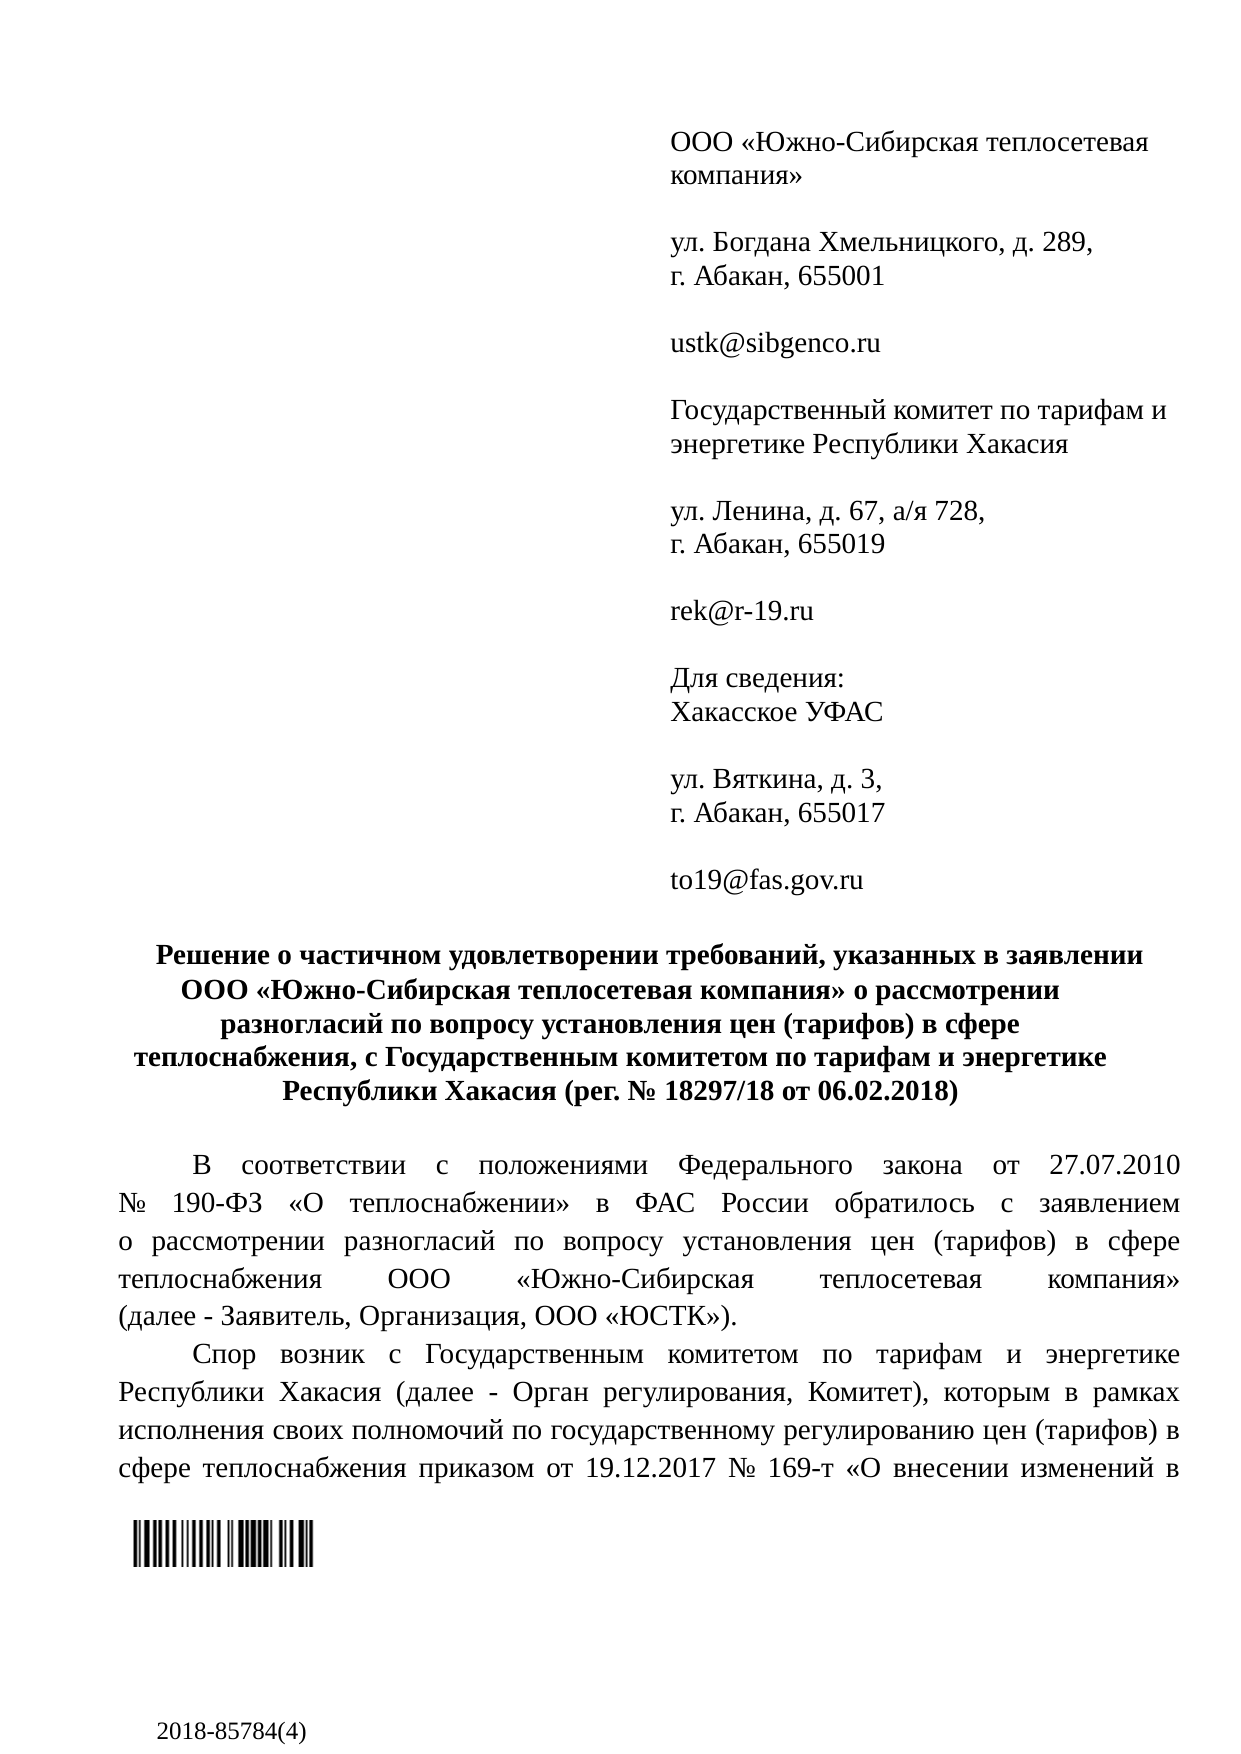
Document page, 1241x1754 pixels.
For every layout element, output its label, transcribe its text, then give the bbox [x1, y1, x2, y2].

table_header ООО «Южно-Сибирская теплосетевая компания» ул. Богдана Хмельницкого, д. 289, г. Абакан, 655001 ustk@sibgenco.ru Государственный комитет по тарифам и энергетике Республики Хакасия ул. Ленина, д. 67, а/я 728, г. Абакан, 655019 rek@r-19.ru Для сведения: Хакасское УФАС ул. Вяткина, д. 3, г. Абакан, 655017 to19@fas.gov.ru [664, 118, 1181, 901]
text Решение о частичном удовлетворении требований, указанных в заявлении [118, 934, 1181, 972]
text В соответствии с положениями Федерального закона от 27.07.2010 № 190-ФЗ «О теплоснабжении» в ФАС России обратилось с заявлением о рассмотрении разногласий по вопросу установления цен (тарифов) в сфере теплоснабжения ООО «Южно-Сибирская теплосетевая компания» (далее - Заявитель, Организация, ООО «ЮСТК»). [118, 1144, 1181, 1333]
text Спор возник с Государственным комитетом по тарифам и энергетике Республики Хакасия (далее - Орган регулирования, Комитет), которым в рамках исполнения своих полномочий по государственному регулированию цен (тарифов) в сфере теплоснабжения приказом от 19.12.2017 № 169-т «О внесении изменений в [118, 1333, 1181, 1485]
picture [118, 1520, 331, 1567]
text ООО «Южно-Сибирская теплосетевая компания» о рассмотрении разногласий по вопросу установления цен (тарифов) в сфере теплоснабжения, с Государственным комитетом по тарифам и энергетике Республики Хакасия (peг. № 18297/18 от 06.02.2018) [118, 972, 1122, 1107]
